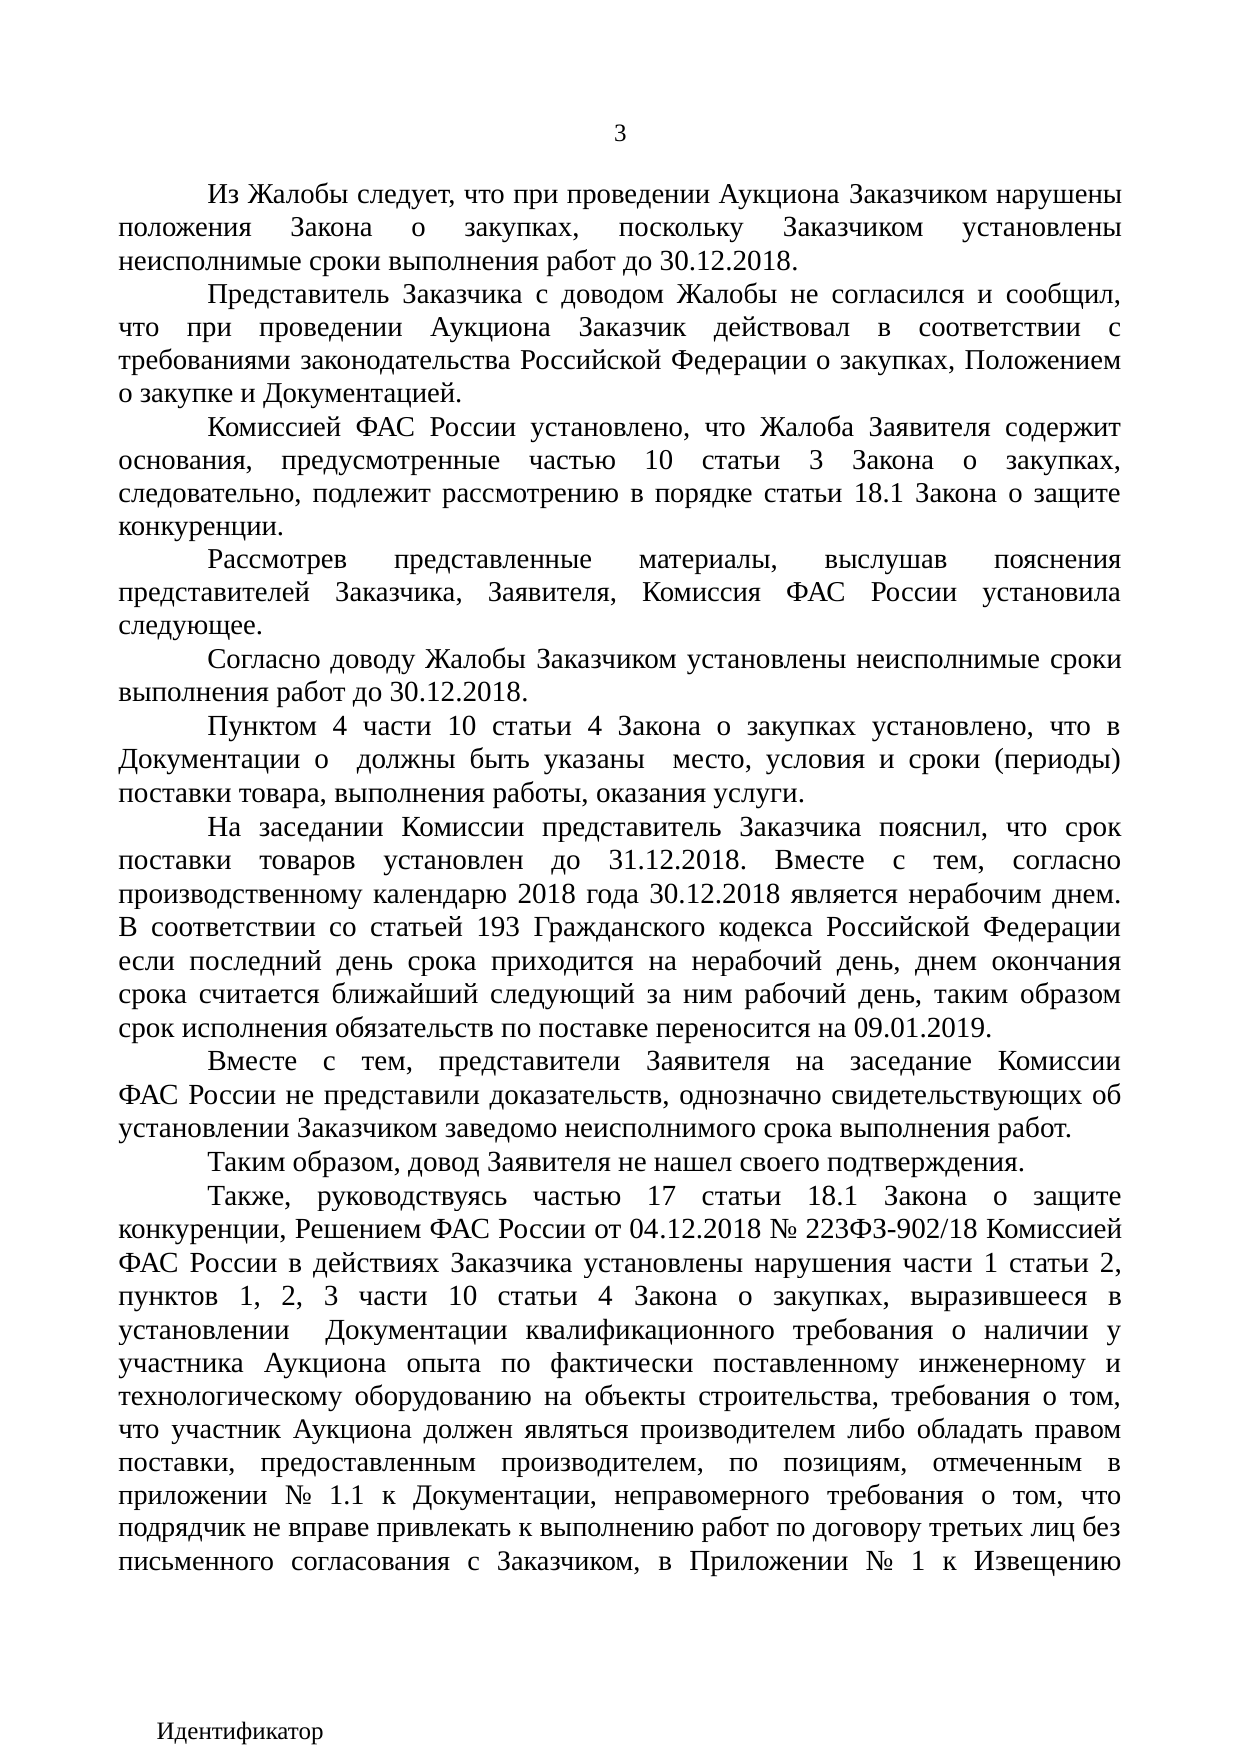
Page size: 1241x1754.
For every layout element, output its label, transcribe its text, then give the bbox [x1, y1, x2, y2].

text Пунктом 4 части 10 статьи 4 Закона о закупках установлено, что в Документации о должны быть указаны место, условия и сроки (периоды) поставки товара, выполнения работы, оказания услуги. [118, 708, 1122, 809]
text Таким образом, довод Заявителя не нашел своего подтверждения. [118, 1144, 1122, 1178]
text Вместе с тем, представители Заявителя на заседание Комиссии ФАС России не представили доказательств, однозначно свидетельствующих об установлении Заказчиком заведомо неисполнимого срока выполнения работ. [118, 1043, 1122, 1144]
text Комиссией ФАС России установлено, что Жалоба Заявителя содержит основания, предусмотренные частью 10 статьи 3 Закона о закупках, следовательно, подлежит рассмотрению в порядке статьи 18.1 Закона о защите конкуренции. [118, 409, 1122, 542]
text Из Жалобы следует, что при проведении Аукциона Заказчиком нарушены положения Закона о закупках, поскольку Заказчиком установлены неисполнимые сроки выполнения работ до 30.12.2018. [118, 176, 1122, 277]
text Представитель Заказчика с доводом Жалобы не согласился и сообщил, что при проведении Аукциона Заказчик действовал в соответствии с требованиями законодательства Российской Федерации о закупках, Положением о закупке и Документацией. [118, 277, 1122, 409]
text На заседании Комиссии представитель Заказчика пояснил, что срок поставки товаров установлен до 31.12.2018. Вместе с тем, согласно производственному календарю 2018 года 30.12.2018 является нерабочим днем. В соответствии со статьей 193 Гражданского кодекса Российской Федерации если последний день срока приходится на нерабочий день, днем окончания срока считается ближайший следующий за ним рабочий день, таким образом срок исполнения обязательств по поставке переносится на 09.01.2019. [118, 809, 1122, 1043]
text Также, руководствуясь частью 17 статьи 18.1 Закона о защите конкуренции, Решением ФАС России от 04.12.2018 № 223ФЗ-902/18 Комиссией ФАС России в действиях Заказчика установлены нарушения части 1 статьи 2, пунктов 1, 2, 3 части 10 статьи 4 Закона о закупках, выразившееся в установлении Документации квалификационного требования о наличии у участника Аукциона опыта по фактически поставленному инженерному и технологическому оборудованию на объекты строительства, требования о том, что участник Аукциона должен являться производителем либо обладать правом поставки, предоставленным производителем, по позициям, отмеченным в приложении № 1.1 к Документации, неправомерного требования о том, что подрядчик не вправе привлекать к выполнению работ по договору третьих лиц без письменного согласования с Заказчиком, в Приложении № 1 к Извещению [118, 1178, 1122, 1576]
text Рассмотрев представленные материалы, выслушав пояснения представителей Заказчика, Заявителя, Комиссия ФАС России установила следующее. [118, 542, 1122, 641]
text Согласно доводу Жалобы Заказчиком установлены неисполнимые сроки выполнения работ до 30.12.2018. [118, 641, 1122, 708]
